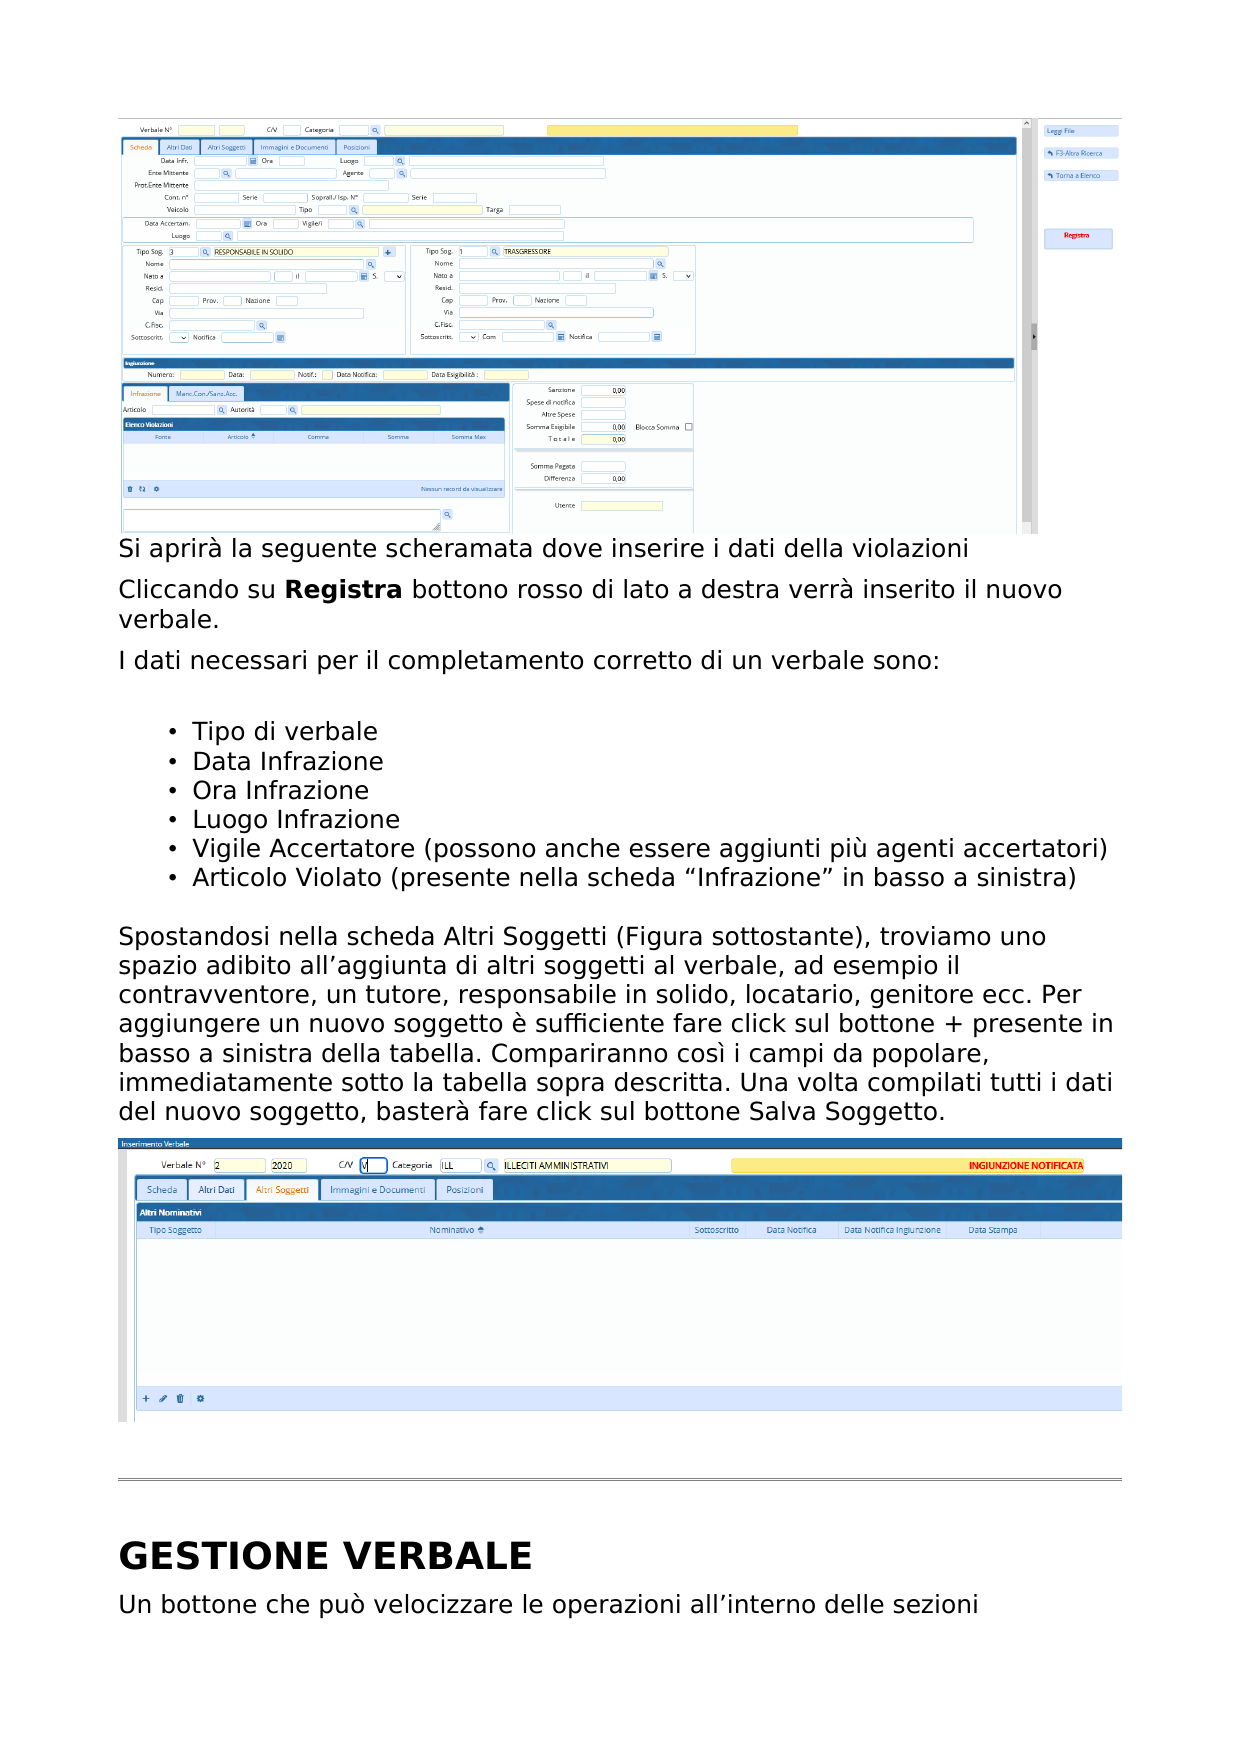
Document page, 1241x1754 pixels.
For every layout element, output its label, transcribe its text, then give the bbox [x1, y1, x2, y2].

list Ora Infrazione [177, 776, 1122, 805]
text I dati necessari per il completamento corretto di un verbale sono: [118, 646, 1122, 676]
picture [118, 1138, 1123, 1422]
list Articolo Violato (presente nella scheda “Infrazione” in basso a sinistra) [177, 863, 1122, 893]
list Tipo di verbale [177, 718, 1122, 747]
list Luogo Infrazione [177, 805, 1122, 834]
text Spostandosi nella scheda Altri Soggetti (Figura sottostante), troviamo uno spazio adibito all’aggiunta di altri soggetti al verbale, ad esempio il contravventore, un tutore, responsabile in solido, locatario, genitore ecc. Per aggiungere un nuovo soggetto è sufficiente fare click sul bottone + presente in basso a sinistra della tabella. Compariranno così i campi da popolare, immediatamente sotto la tabella sopra descritta. Una volta compilati tutti i dati del nuovo soggetto, basterà fare click sul bottone Salva Soggetto. [118, 922, 1122, 1126]
text Cliccando su Registra bottono rosso di lato a destra verrà inserito il nuovo verbale. [118, 576, 1122, 634]
list Data Infrazione [177, 747, 1122, 776]
text Si aprirà la seguente scheramata dove inserire i dati della violazioni [118, 534, 1122, 563]
text Un bottone che può velocizzare le operazioni all’interno delle sezioni [118, 1591, 1122, 1620]
list Vigile Accertatore (possono anche essere aggiunti più agenti accertatori) [177, 834, 1122, 863]
picture [118, 118, 1123, 534]
subtitle GESTIONE VERBALE [118, 1534, 1122, 1578]
